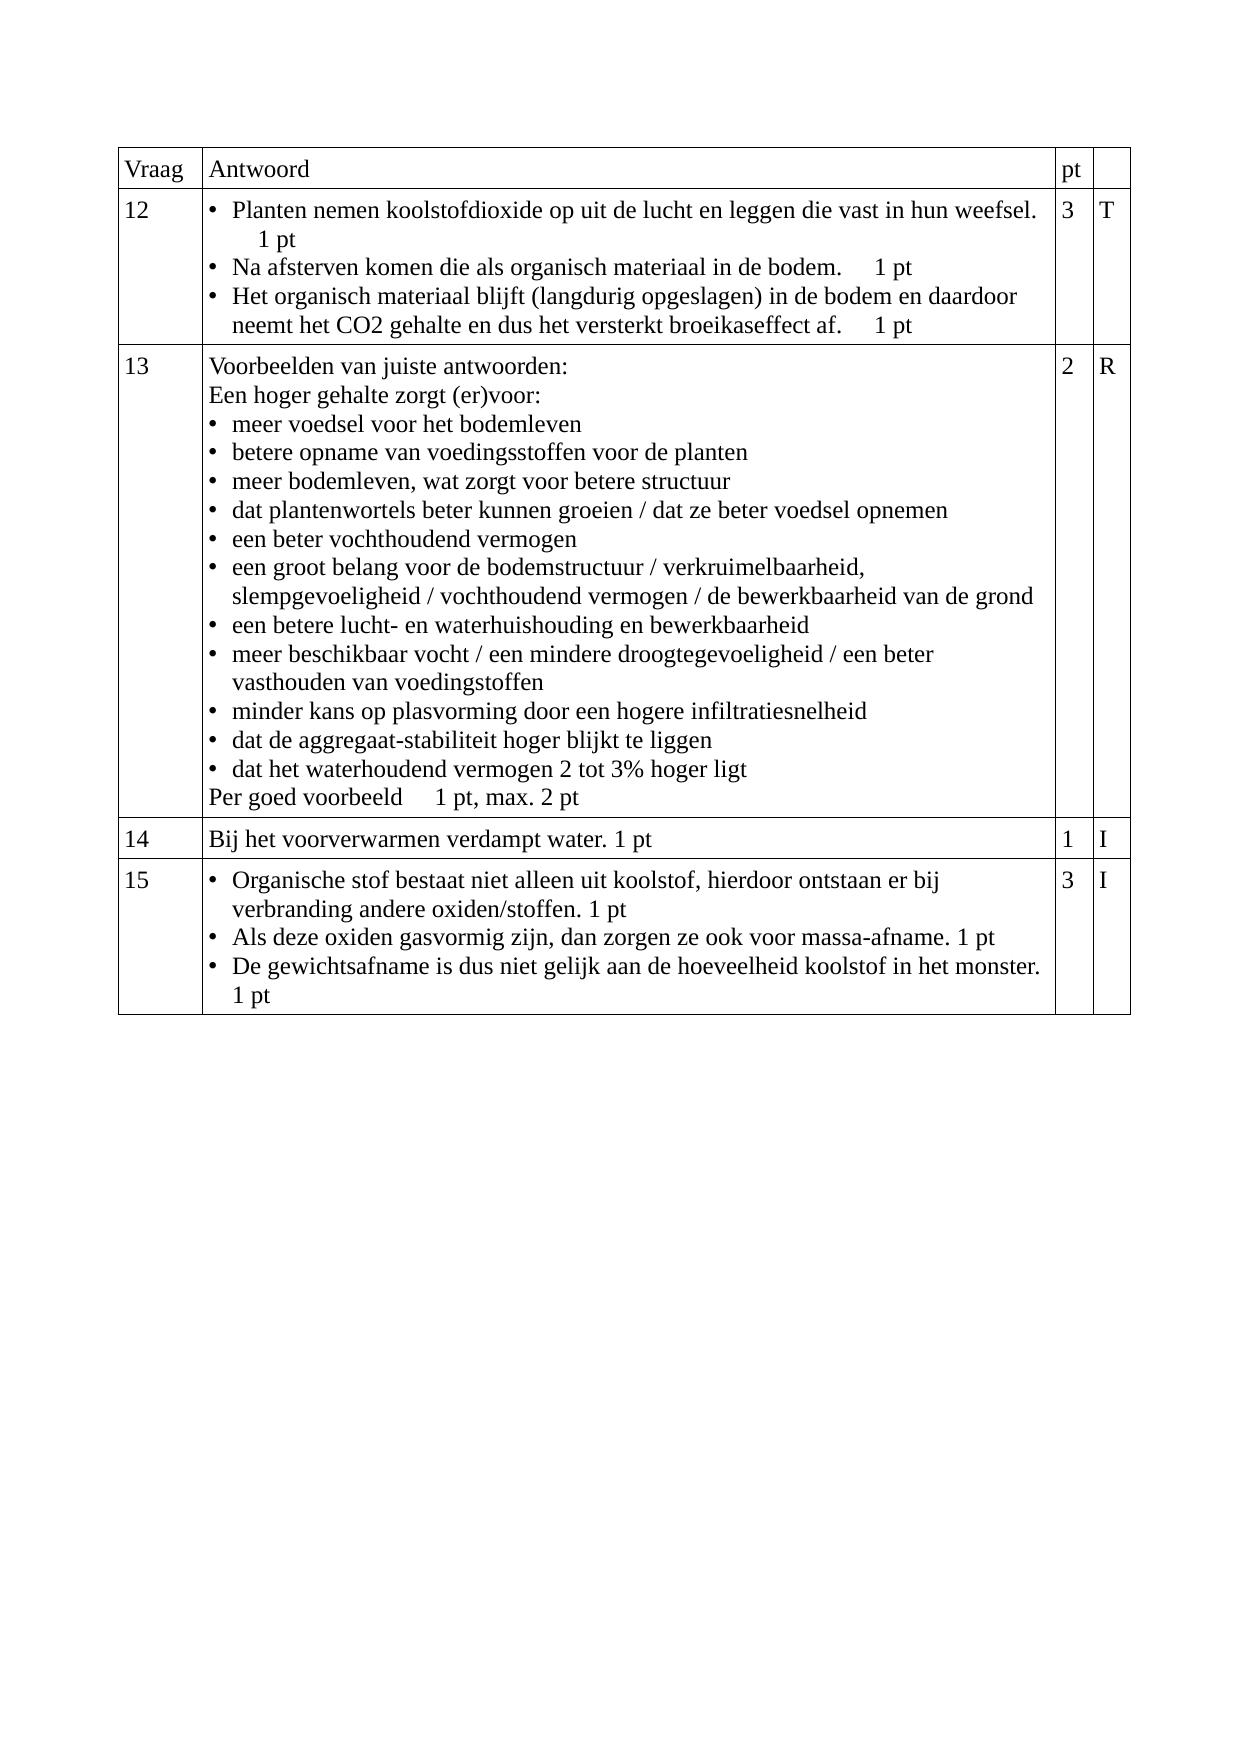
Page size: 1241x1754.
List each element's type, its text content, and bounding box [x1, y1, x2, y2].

table_cell 15 [119, 859, 202, 1014]
table_cell T [1094, 189, 1130, 344]
table_cell Voorbeelden van juiste antwoorden: Een hoger gehalte zorgt (er)voor: meer voedsel voor het bodemleven betere opname van voedingsstoffen voor de planten meer bodemleven, wat zorgt voor betere structuur dat plantenwortels beter kunnen groeien / dat ze beter voedsel opnemen een beter vochthoudend vermogen een groot belang voor de bodemstructuur / verkruimelbaarheid, slempgevoeligheid / vochthoudend vermogen / de bewerkbaarheid van de grond een betere lucht- en waterhuishouding en bewerkbaarheid meer beschikbaar vocht / een mindere droogtegevoeligheid / een beter vasthouden van voedingstoffen minder kans op plasvorming door een hogere infiltratiesnelheid dat de aggregaat-stabiliteit hoger blijkt te liggen dat het waterhoudend vermogen 2 tot 3% hoger ligt Per goed voorbeeld  1 pt, max. 2 pt [203, 345, 1055, 817]
table_cell I [1094, 859, 1130, 1014]
table_cell 3 [1056, 859, 1093, 1014]
table_cell 1 [1056, 818, 1093, 858]
table_header pt [1056, 148, 1093, 188]
table_cell 3 [1056, 189, 1093, 344]
table_header Antwoord [203, 148, 1055, 188]
table_cell R [1094, 345, 1130, 817]
table_cell 13 [119, 345, 202, 817]
table_cell 12 [119, 189, 202, 344]
table_cell Bij het voorverwarmen verdampt water. 1 pt [203, 818, 1055, 858]
table_cell Organische stof bestaat niet alleen uit koolstof, hierdoor ontstaan er bij verbranding andere oxiden/stoffen. 1 pt Als deze oxiden gasvormig zijn, dan zorgen ze ook voor massa-afname. 1 pt De gewichtsafname is dus niet gelijk aan de hoeveelheid koolstof in het monster. 1 pt [203, 859, 1055, 1014]
table_header [1094, 148, 1130, 188]
table_cell Planten nemen koolstofdioxide op uit de lucht en leggen die vast in hun weefsel.  1 pt Na afsterven komen die als organisch materiaal in de bodem.  1 pt Het organisch materiaal blijft (langdurig opgeslagen) in de bodem en daardoor neemt het CO2 gehalte en dus het versterkt broeikaseffect af.  1 pt [203, 189, 1055, 344]
table_cell 2 [1056, 345, 1093, 817]
table_cell 14 [119, 818, 202, 858]
table_header Vraag [119, 148, 202, 188]
table_cell I [1094, 818, 1130, 858]
